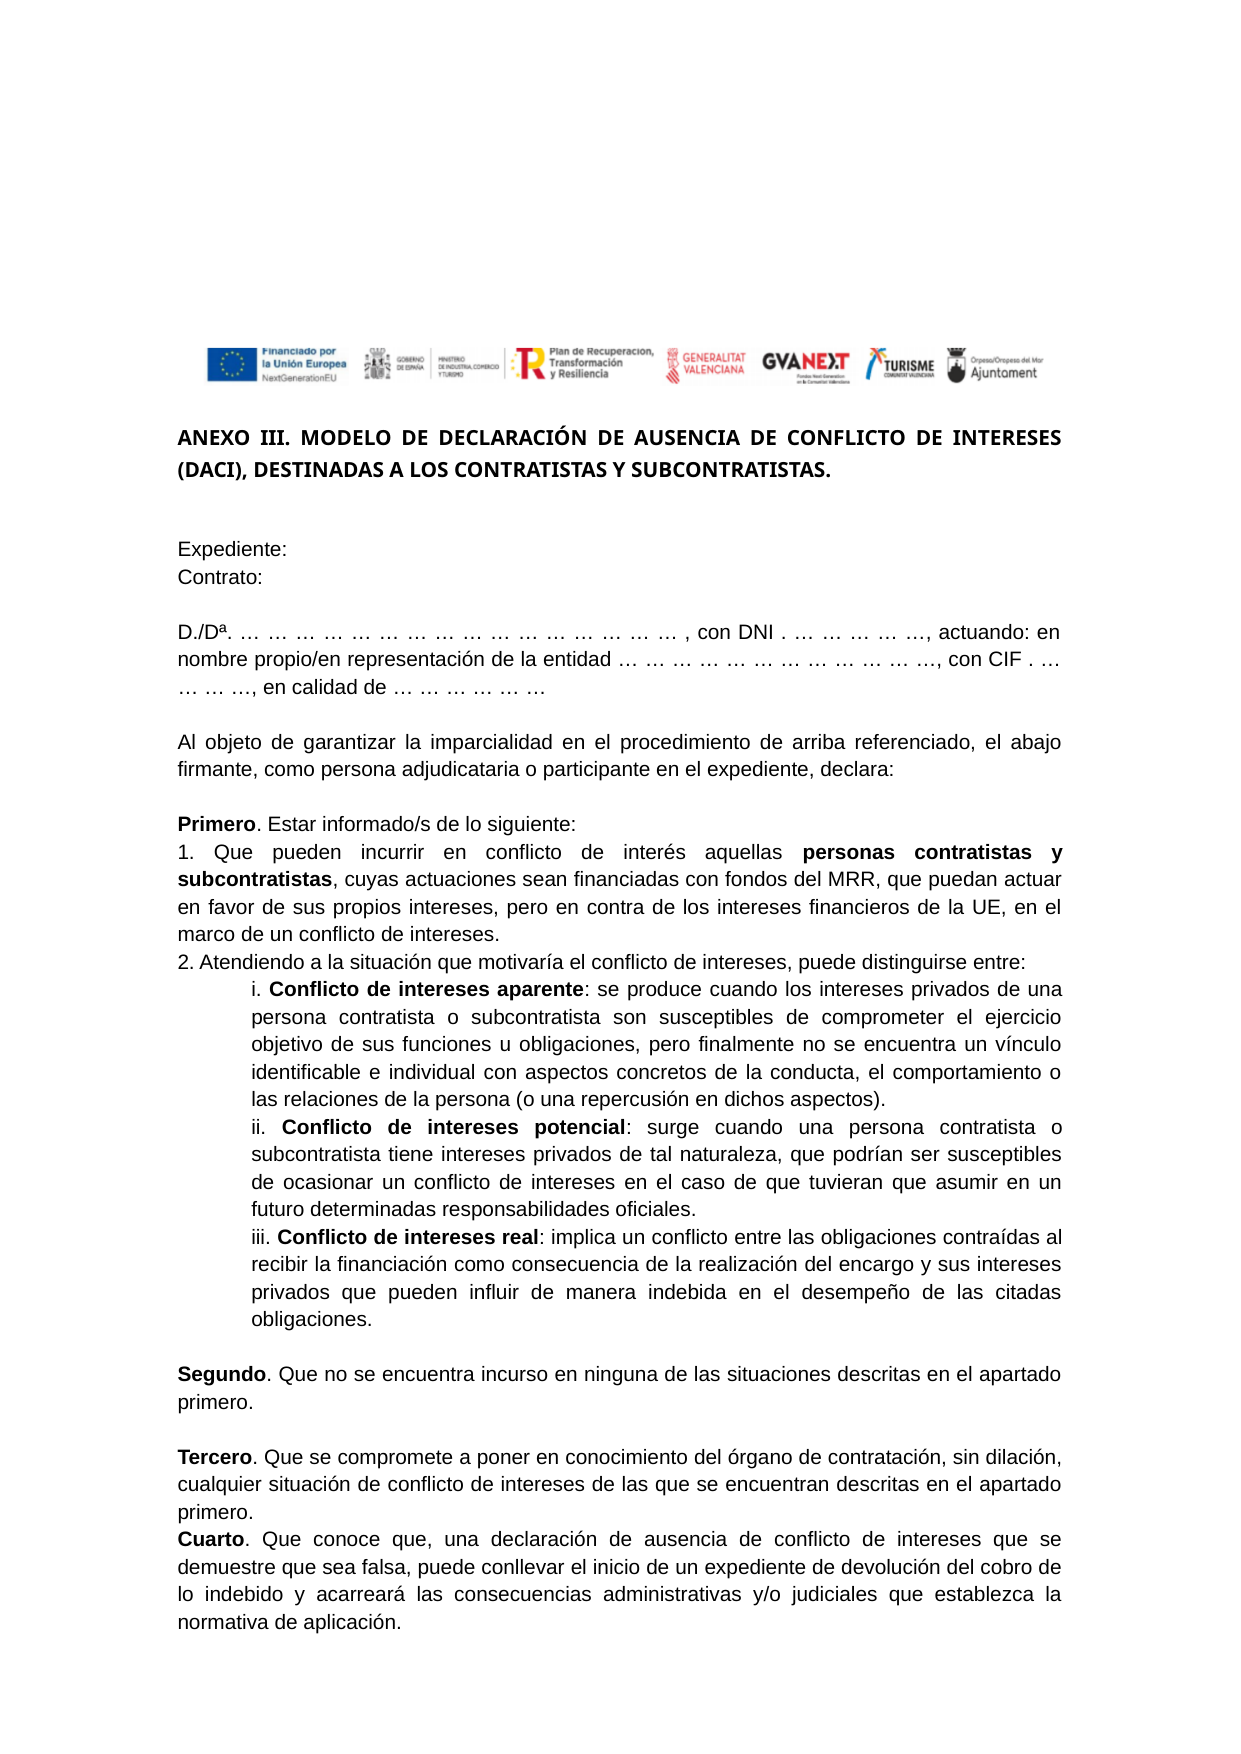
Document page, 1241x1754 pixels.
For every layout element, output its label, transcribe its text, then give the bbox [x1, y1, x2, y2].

text Primero. Estar informado/s de lo siguiente: [177, 812, 1063, 836]
text Al objeto de garantizar la imparcialidad en el procedimiento de arriba referenciado, el abajo firmante, como persona adjudicataria o participante en el expediente, declara: [177, 729, 1063, 781]
text Cuarto. Que conoce que, una declaración de ausencia de conflicto de intereses que se demuestre que sea falsa, puede conllevar el inicio de un expediente de devolución del cobro de lo indebido y acarreará las consecuencias administrativas y/o judiciales que establezca la normativa de aplicación. [177, 1527, 1063, 1633]
text ii. Conflicto de intereses potencial: surge cuando una persona contratista o subcontratista tiene intereses privados de tal naturaleza, que podrían ser susceptibles de ocasionar un conflicto de intereses en el caso de que tuvieran que asumir en un futuro determinadas responsabilidades oficiales. [251, 1114, 1063, 1221]
text i. Conflicto de intereses aparente: se produce cuando los intereses privados de una persona contratista o subcontratista son susceptibles de comprometer el ejercicio objetivo de sus funciones u obligaciones, pero finalmente no se encuentra un vínculo identificable e individual con aspectos concretos de la conducta, el comportamiento o las relaciones de la persona (o una repercusión en dichos aspectos). [251, 977, 1063, 1111]
text Expediente: [177, 537, 1063, 561]
picture [177, 339, 1063, 392]
text iii. Conflicto de intereses real: implica un conflicto entre las obligaciones contraídas al recibir la financiación como consecuencia de la realización del encargo y sus intereses privados que pueden influir de manera indebida en el desempeño de las citadas obligaciones. [251, 1224, 1063, 1331]
text Segundo. Que no se encuentra incurso en ninguna de las situaciones descritas en el apartado primero. [177, 1362, 1063, 1413]
text Tercero. Que se compromete a poner en conocimiento del órgano de contratación, sin dilación, cualquier situación de conflicto de intereses de las que se encuentran descritas en el apartado primero. [177, 1444, 1063, 1523]
subtitle ANEXO III. MODELO DE DECLARACIÓN DE AUSENCIA DE CONFLICTO DE INTERESES (DACI), DESTINADAS A LOS CONTRATISTAS Y SUBCONTRATISTAS. [177, 423, 1063, 484]
text Contrato: [177, 564, 1063, 588]
text 2. Atendiendo a la situación que motivaría el conflicto de intereses, puede distinguirse entre: [177, 949, 1063, 973]
text 1. Que pueden incurrir en conflicto de interés aquellas personas contratistas y subcontratistas, cuyas actuaciones sean financiadas con fondos del MRR, que puedan actuar en favor de sus propios intereses, pero en contra de los intereses financieros de la UE, en el marco de un conflicto de intereses. [177, 839, 1063, 946]
text D./Dª. … … … … … … … … … … … … … … … … , con DNI . … … … … …, actuando: en nombre propio/en representación de la entidad … … … … … … … … … … … …, con CIF . … … … …, en calidad de … … … … … … [177, 619, 1063, 698]
